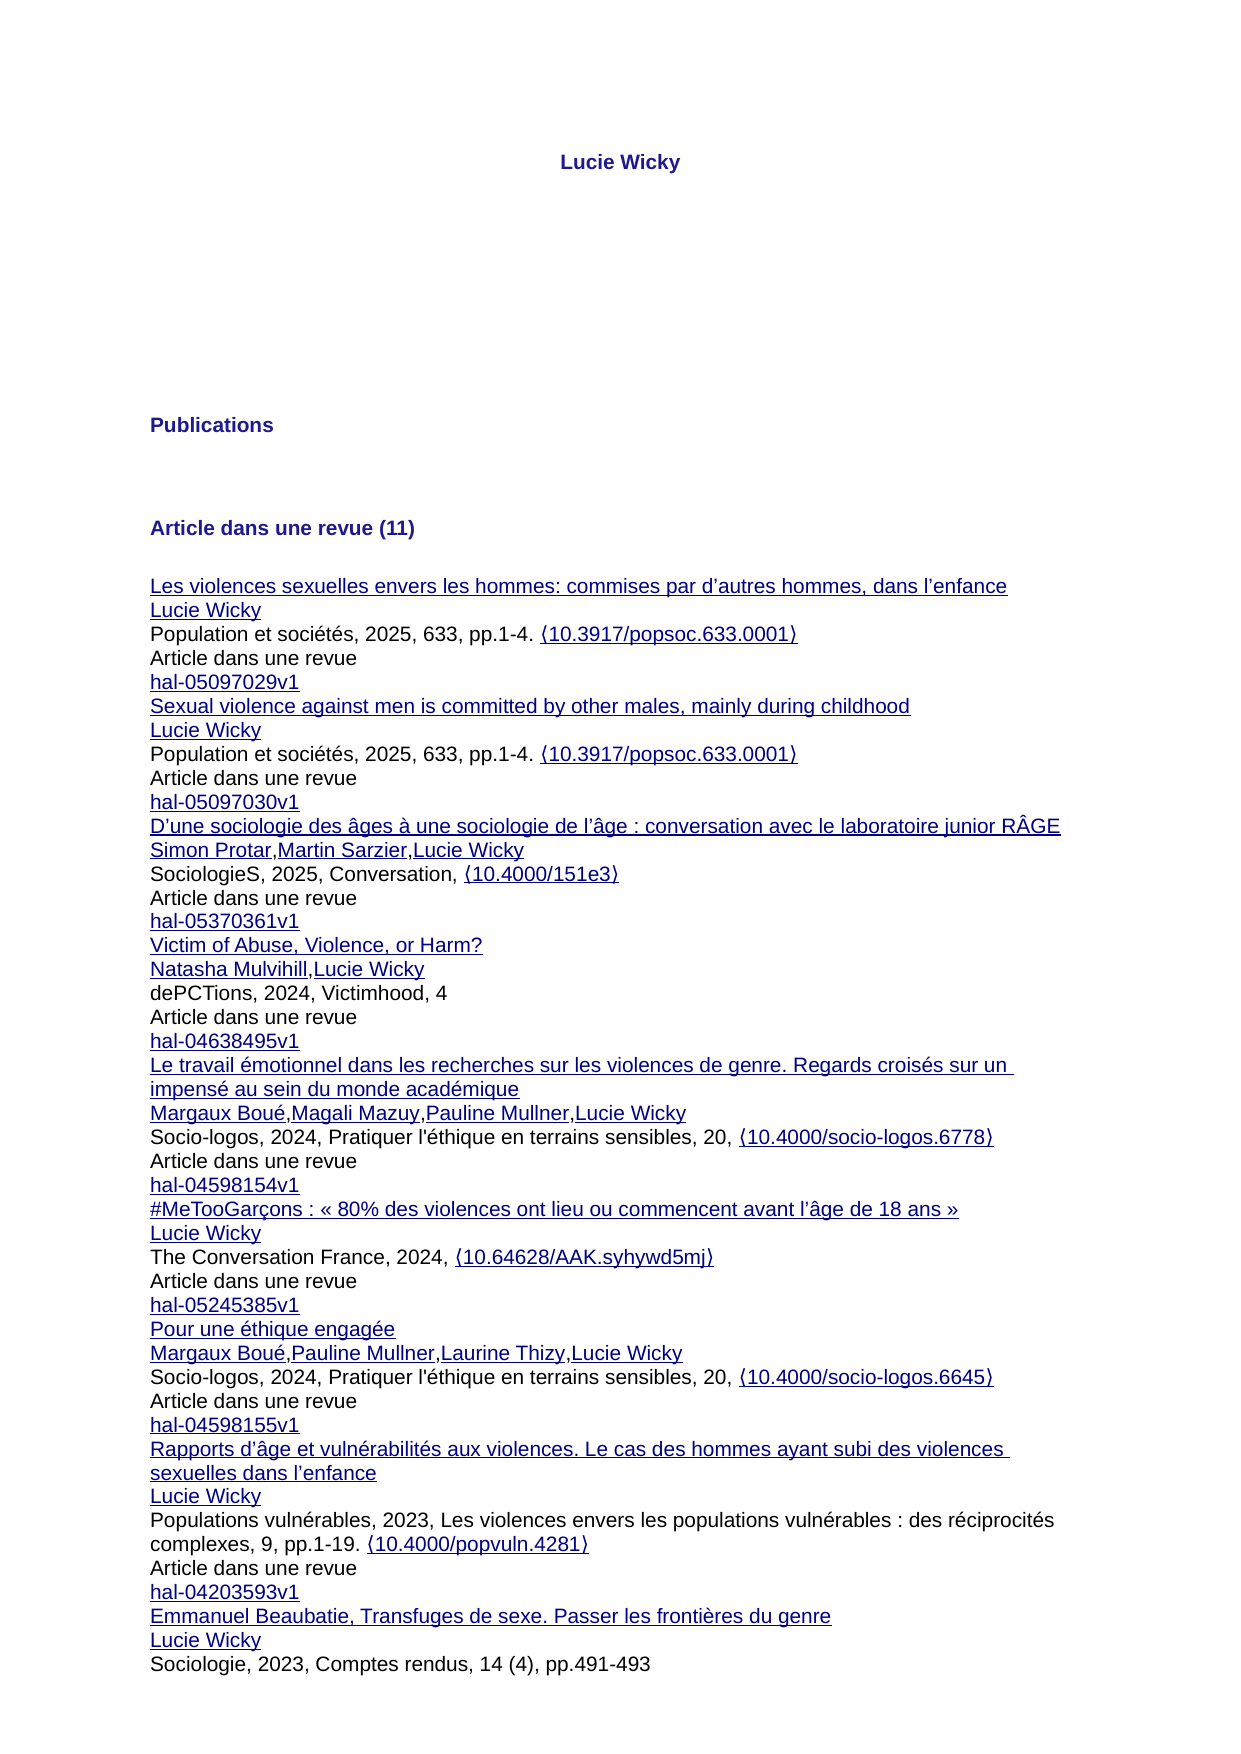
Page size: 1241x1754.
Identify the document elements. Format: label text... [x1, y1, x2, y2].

table_cell Le travail émotionnel dans les recherches sur les violences de genre. Regards croisés sur un impensé au sein du monde académique Margaux Boué,Magali Mazuy,Pauline Mullner,Lucie Wicky Socio-logos, 2024, Pratiquer l'éthique en terrains sensibles, 20, ⟨10.4000/socio-logos.6778⟩ Article dans une revue hal-04598154v1 [150, 1053, 1090, 1197]
subtitle Publications [150, 412, 1090, 436]
table_cell Emmanuel Beaubatie, Transfuges de sexe. Passer les frontières du genre Lucie Wicky Sociologie, 2023, Comptes rendus, 14 (4), pp.491-493 [150, 1604, 1090, 1676]
table_cell Rapports d’âge et vulnérabilités aux violences. Le cas des hommes ayant subi des violences sexuelles dans l’enfance Lucie Wicky Populations vulnérables, 2023, Les violences envers les populations vulnérables : des réciprocités complexes, 9, pp.1-19. ⟨10.4000/popvuln.4281⟩ Article dans une revue hal-04203593v1 [150, 1436, 1090, 1604]
table_cell D’une sociologie des âges à une sociologie de l’âge : conversation avec le laboratoire junior RÂGE Simon Protar,Martin Sarzier,Lucie Wicky SociologieS, 2025, Conversation, ⟨10.4000/151e3⟩ Article dans une revue hal-05370361v1 [150, 814, 1090, 933]
table_cell Sexual violence against men is committed by other males, mainly during childhood Lucie Wicky Population et sociétés, 2025, 633, pp.1-4. ⟨10.3917/popsoc.633.0001⟩ Article dans une revue hal-05097030v1 [150, 694, 1090, 813]
subtitle Lucie Wicky [150, 150, 1090, 174]
subtitle Article dans une revue (11) [150, 516, 1090, 539]
table_cell #MeTooGarçons : « 80% des violences ont lieu ou commencent avant l’âge de 18 ans » Lucie Wicky The Conversation France, 2024, ⟨10.64628/AAK.syhywd5mj⟩ Article dans une revue hal-05245385v1 [150, 1197, 1090, 1317]
table_header Les violences sexuelles envers les hommes: commises par d’autres hommes, dans l’enfance Lucie Wicky Population et sociétés, 2025, 633, pp.1-4. ⟨10.3917/popsoc.633.0001⟩ Article dans une revue hal-05097029v1 [150, 574, 1090, 694]
table_cell Victim of Abuse, Violence, or Harm? Natasha Mulvihill,Lucie Wicky dePCTions, 2024, Victimhood, 4 Article dans une revue hal-04638495v1 [150, 933, 1090, 1053]
table_cell Pour une éthique engagée Margaux Boué,Pauline Mullner,Laurine Thizy,Lucie Wicky Socio-logos, 2024, Pratiquer l'éthique en terrains sensibles, 20, ⟨10.4000/socio-logos.6645⟩ Article dans une revue hal-04598155v1 [150, 1317, 1090, 1436]
